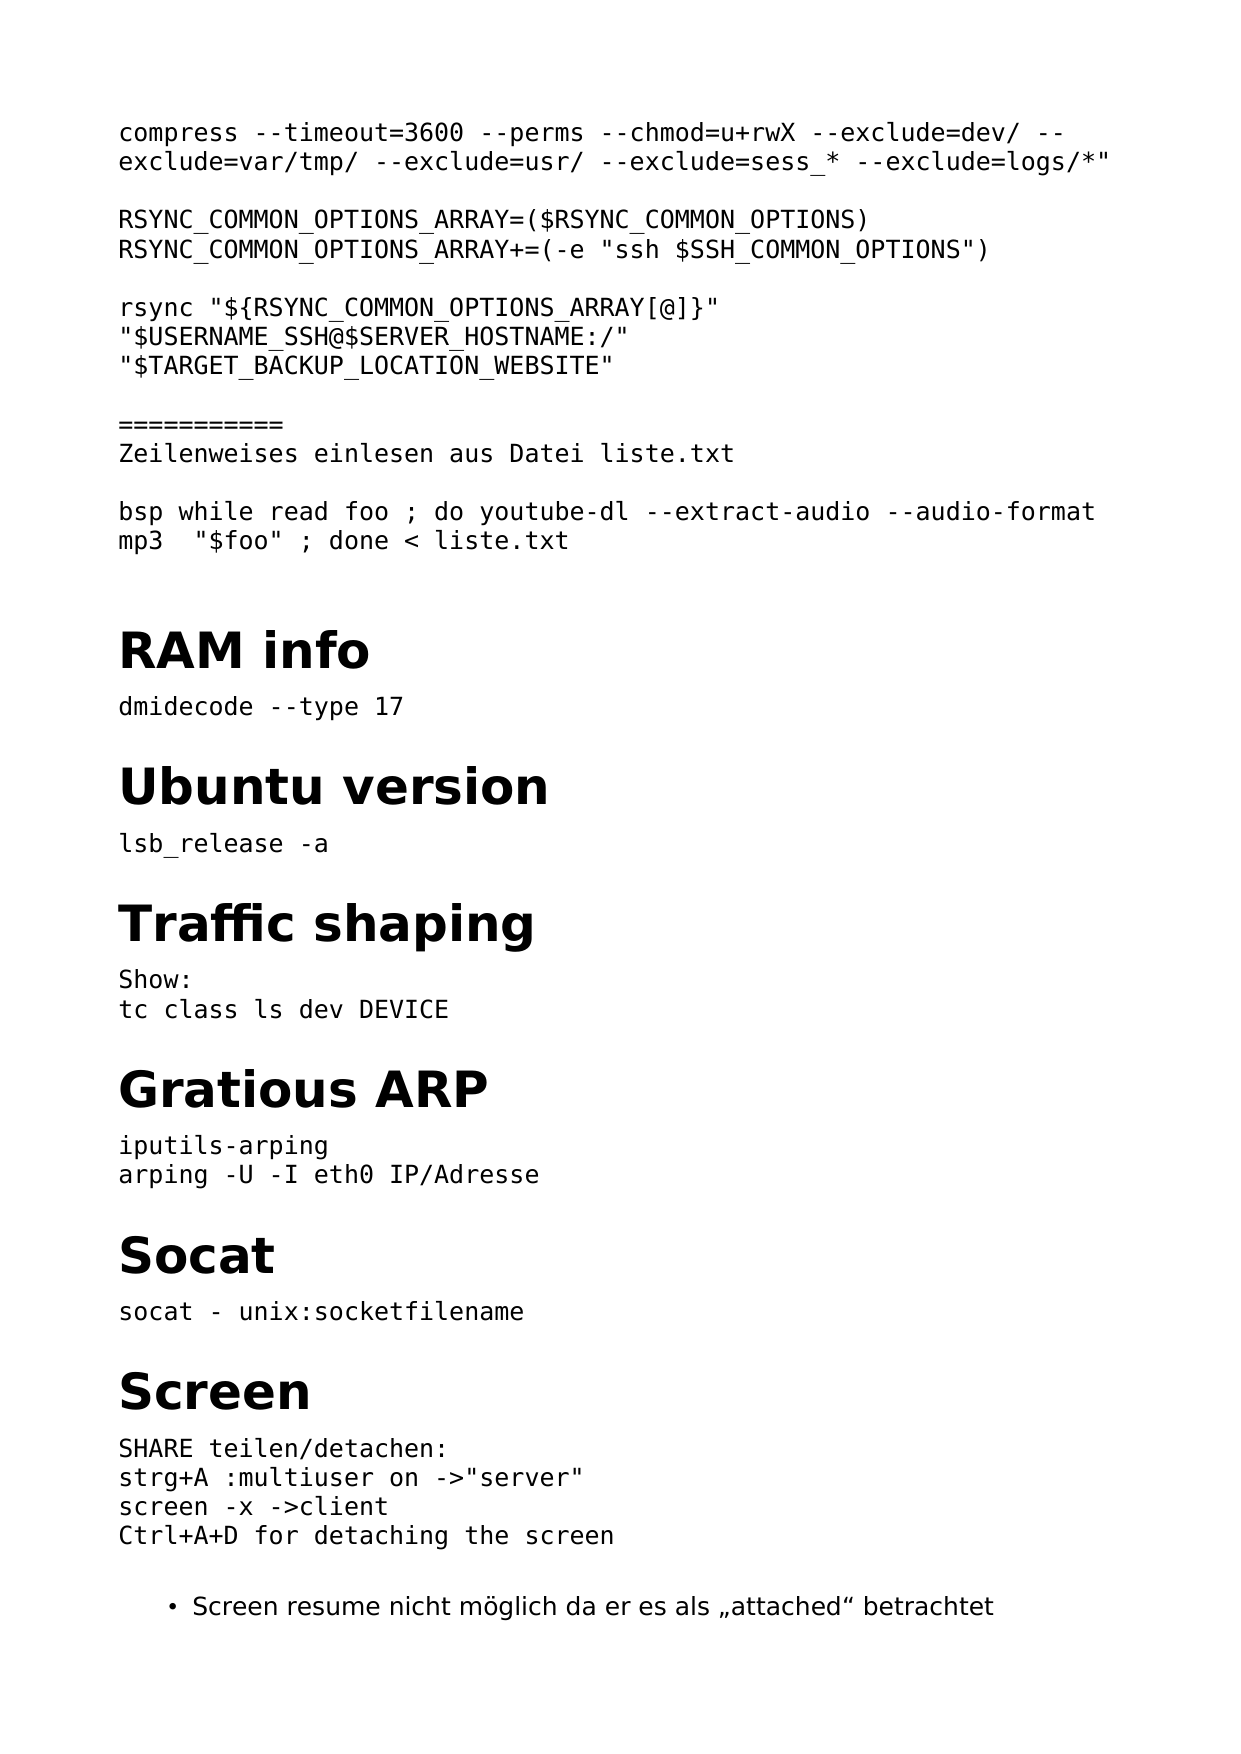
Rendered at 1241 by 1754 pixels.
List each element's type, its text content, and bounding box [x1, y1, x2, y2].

subtitle Screen [118, 1363, 1122, 1421]
text dmidecode --type 17 [118, 692, 1122, 721]
text lsb_release -a [118, 829, 1122, 858]
text Show: tc class ls dev DEVICE [118, 966, 1122, 1024]
text iputils-arping arping -U -I eth0 IP/Adresse [118, 1131, 1122, 1190]
subtitle RAM info [118, 622, 1122, 680]
text SHARE teilen/detachen: strg+A :multiuser on ->"server" screen -x ->client Ctrl+A+D for detaching the screen [118, 1434, 1122, 1551]
list Screen resume nicht möglich da er es als „attached“ betrachtet [177, 1592, 1122, 1621]
subtitle Gratious ARP [118, 1061, 1122, 1119]
subtitle Socat [118, 1227, 1122, 1285]
text socat - unix:socketfilename [118, 1297, 1122, 1326]
subtitle Traffic shaping [118, 895, 1122, 953]
subtitle Ubuntu version [118, 758, 1122, 816]
text --compress --timeout=3600 --perms --chmod=u+rwX --exclude=dev/ --exclude=var/tmp/ --exclude=usr/ --exclude=sess_* --exclude=logs/*" RSYNC_COMMON_OPTIONS_ARRAY=($RSYNC_COMMON_OPTIONS) RSYNC_COMMON_OPTIONS_ARRAY+=(-e "ssh $SSH_COMMON_OPTIONS") rsync "${RSYNC_COMMON_OPTIONS_ARRAY[@]}" "$USERNAME_SSH@$SERVER_HOSTNAME:/" "$TARGET_BACKUP_LOCATION_WEBSITE" =========== Zeilenweises einlesen aus Datei liste.txt bsp while read foo ; do youtube-dl --extract-audio --audio-format mp3 "$foo" ; done < liste.txt [118, 118, 1122, 585]
